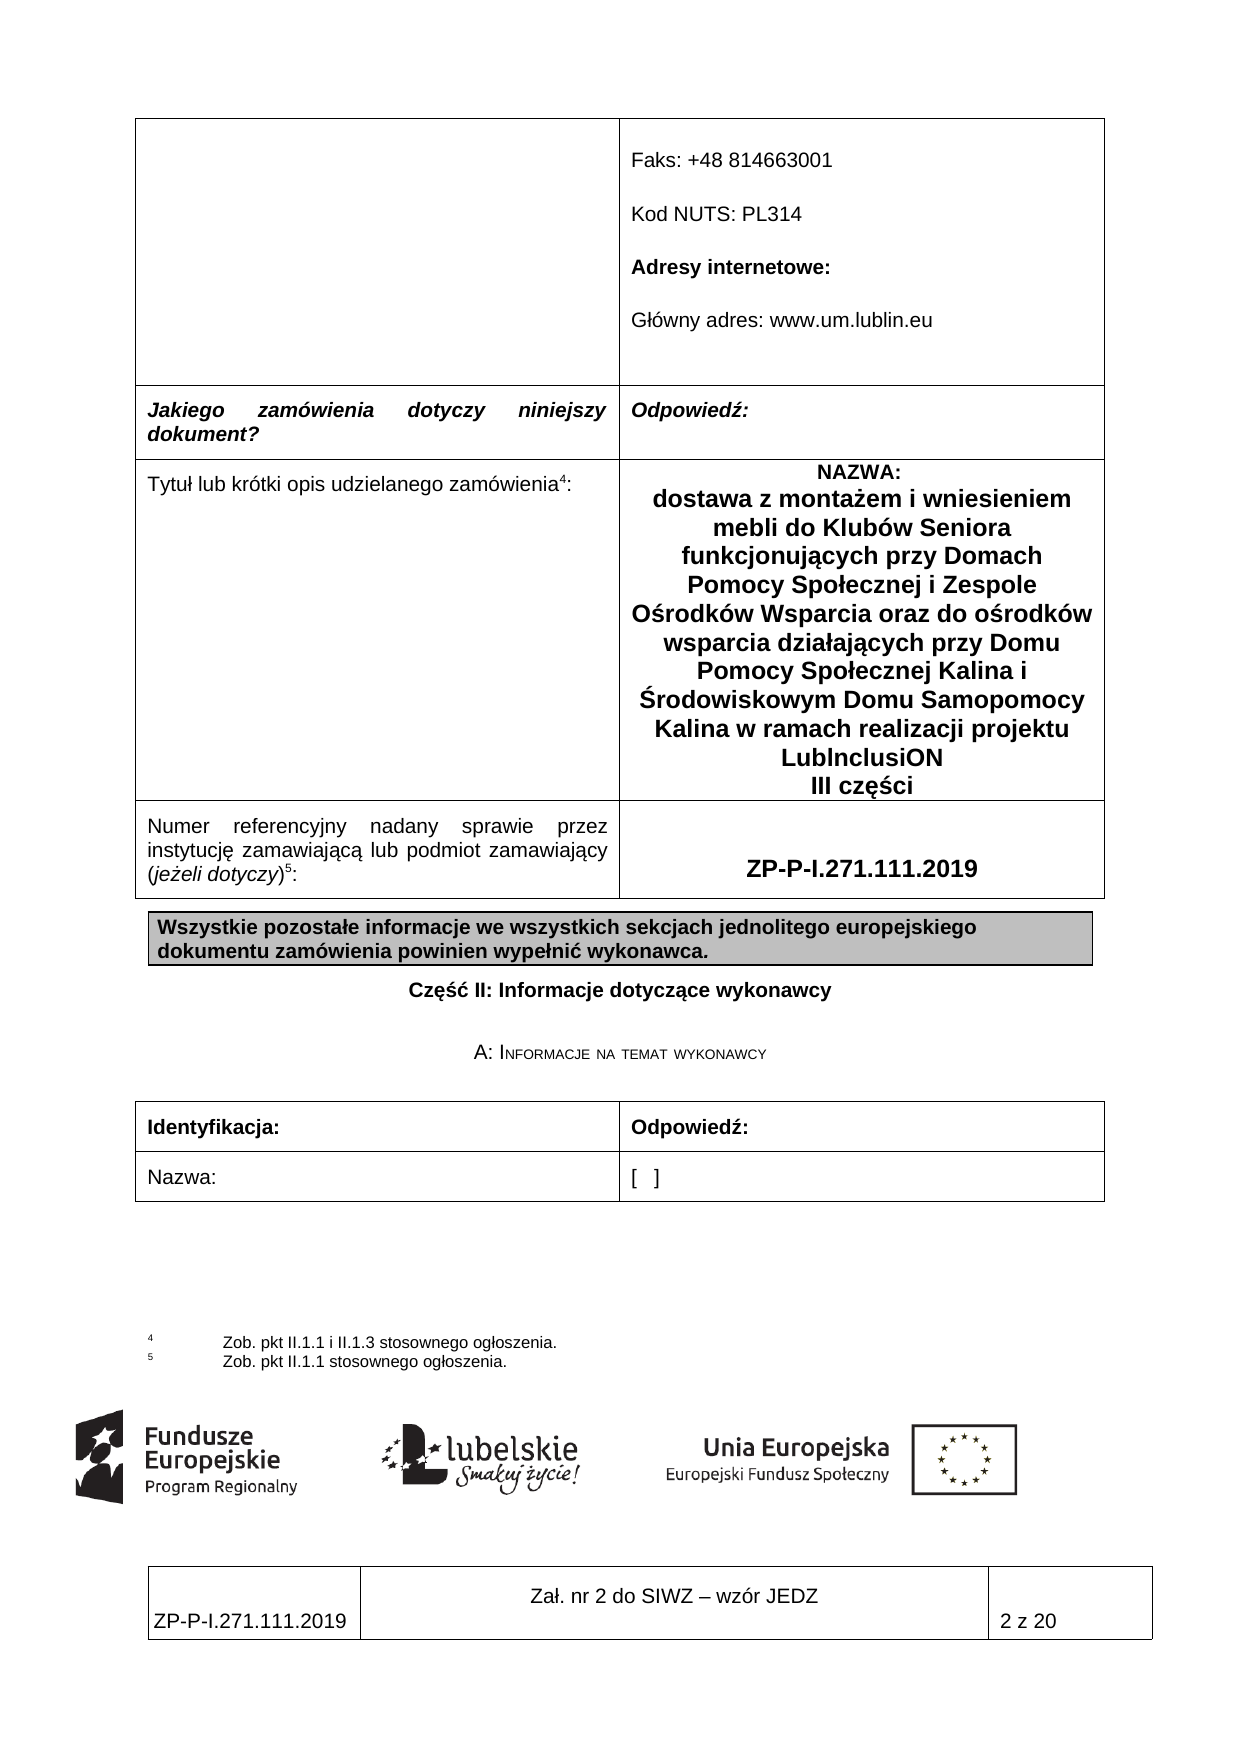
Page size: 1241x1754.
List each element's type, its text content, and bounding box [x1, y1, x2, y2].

table_header Odpowiedź: [620, 1102, 1104, 1151]
title A: Informacje na temat wykonawcy [148, 1039, 1093, 1063]
table_cell Nazwa: [136, 1152, 619, 1201]
table_cell Jakiego zamówienia dotyczy niniejszy dokument? [136, 386, 619, 459]
table_cell [136, 119, 619, 385]
table_cell ZP-P-I.271.111.2019 [620, 801, 1104, 898]
picture [73, 1408, 1018, 1505]
table_cell Numer referencyjny nadany sprawie przez instytucję zamawiającą lub podmiot zamawiający (jeżeli dotyczy): [136, 801, 619, 898]
table_cell [ ] [620, 1152, 1104, 1201]
table_cell Faks: +48 814663001 Kod NUTS: PL314 Adresy internetowe: Główny adres: www.um.lublin.eu [620, 119, 1104, 385]
table_cell Odpowiedź: [620, 386, 1104, 459]
table_cell NAZWA: dostawa z montażem i wniesieniem mebli do Klubów Seniora funkcjonujących przy Domach Pomocy Społecznej i Zespole Ośrodków Wsparcia oraz do ośrodków wsparcia działających przy Domu Pomocy Społecznej Kalina i Środowiskowym Domu Samopomocy Kalina w ramach realizacji projektu LublnclusiON III części [620, 460, 1104, 800]
table_header Identyfikacja: [136, 1102, 619, 1151]
table_cell Tytuł lub krótki opis udzielanego zamówienia: [136, 460, 619, 800]
title Część II: Informacje dotyczące wykonawcy [148, 978, 1093, 1002]
text Wszystkie pozostałe informacje we wszystkich sekcjach jednolitego europejskiego dokumentu zamówienia powinien wypełnić wykonawca. [149, 913, 1092, 964]
